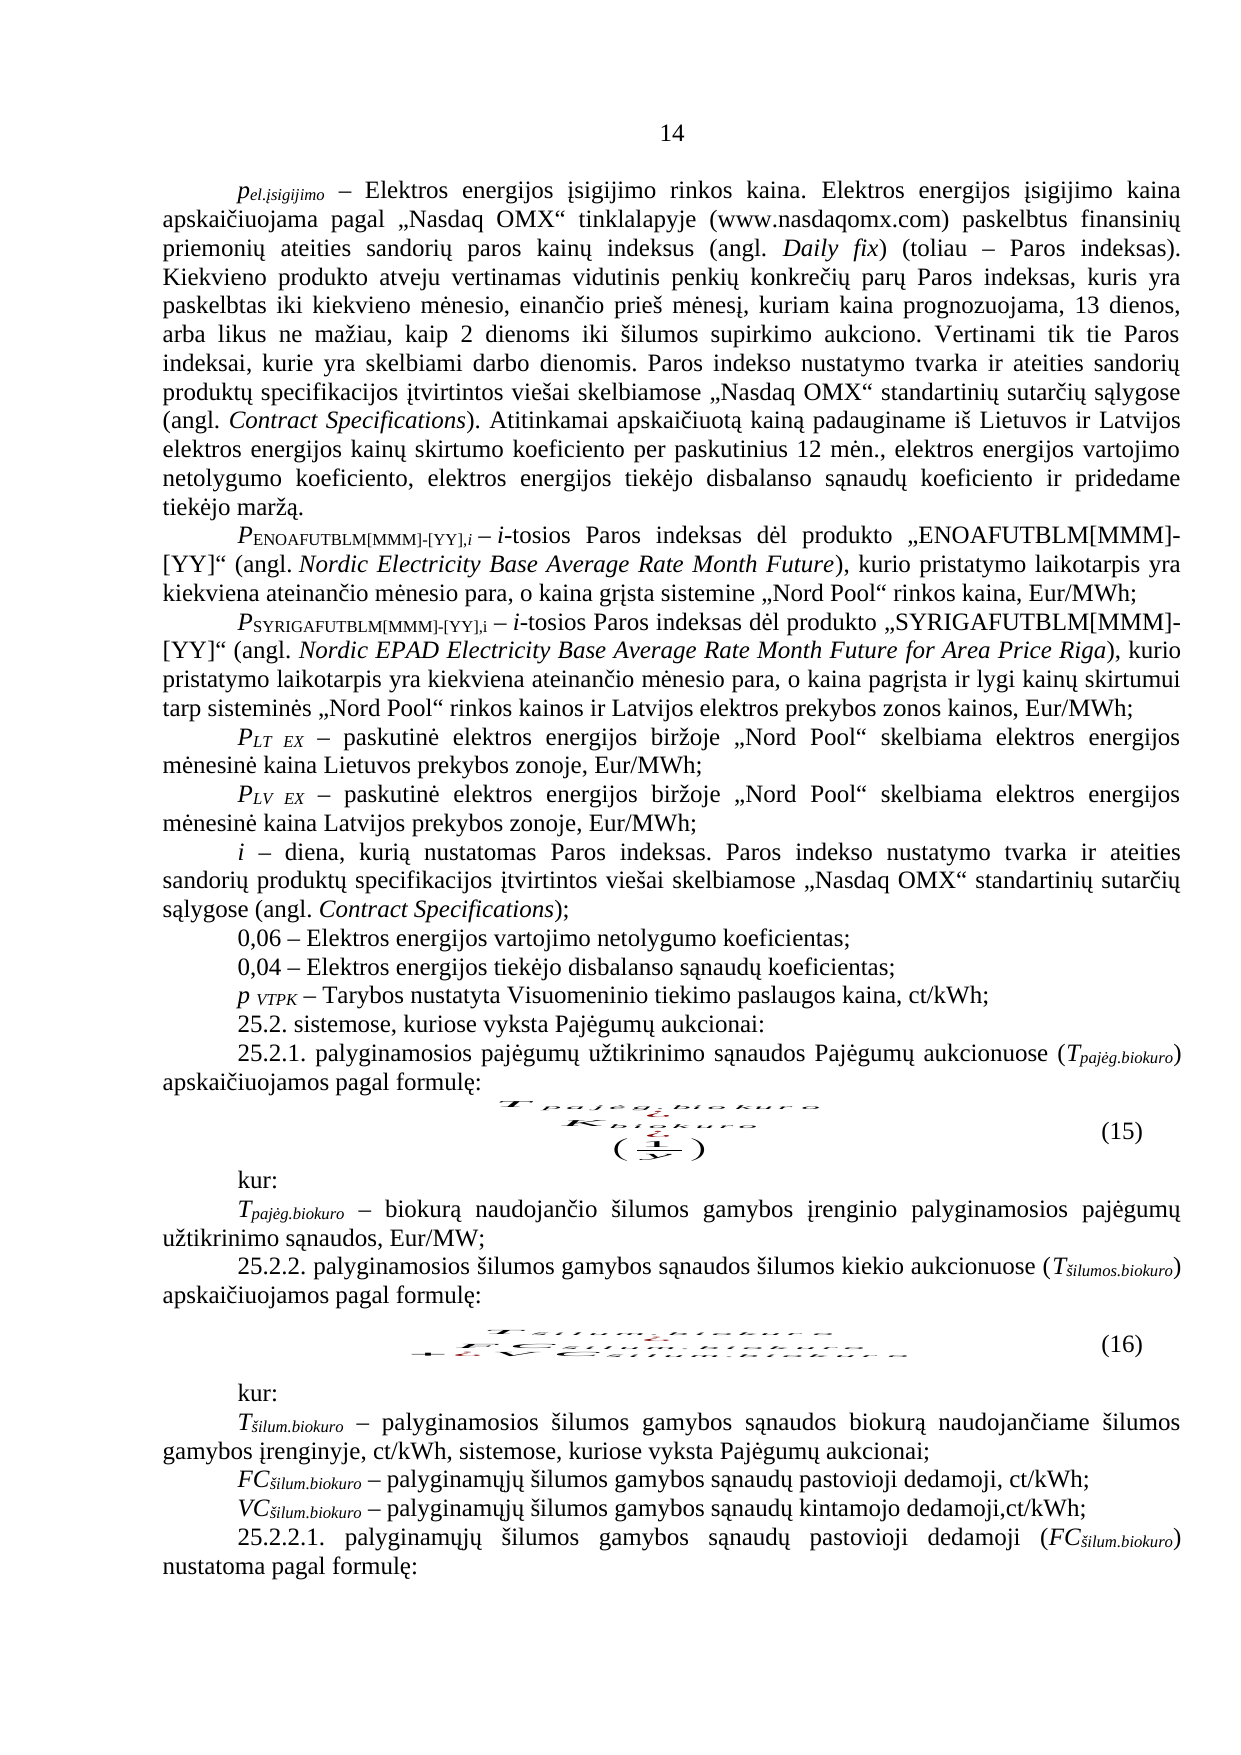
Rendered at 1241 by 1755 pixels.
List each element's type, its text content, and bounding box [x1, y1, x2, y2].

table_header (16) [1078, 1309, 1166, 1378]
text Tšilum.biokuro – palyginamosios šilumos gamybos sąnaudos biokurą naudojančiame šilumos gamybos įrenginyje, ct/kWh, sistemose, kuriose vyksta Pajėgumų aukcionai; [162, 1407, 1181, 1464]
text PENOAFUTBLM[MMM]-[YY],i – i-tosios Paros indeksas dėl produkto „ENOAFUTBLM[MMM]-[YY]“ (angl. Nordic Electricity Base Average Rate Month Future), kurio pristatymo laikotarpis yra kiekviena ateinančio mėnesio para, o kaina grįsta sistemine „Nord Pool“ rinkos kaina, Eur/MWh; [162, 521, 1181, 607]
text VCšilum.biokuro – palyginamųjų šilumos gamybos sąnaudų kintamojo dedamoji,ct/kWh; [162, 1493, 1181, 1522]
text Tpajėg.biokuro – biokurą naudojančio šilumos gamybos įrenginio palyginamosios pajėgumų užtikrinimo sąnaudos, Eur/MW; [162, 1194, 1181, 1251]
table_header (15) [1078, 1096, 1166, 1165]
text p VTPK – Tarybos nustatyta Visuomeninio tiekimo paslaugos kaina, ct/kWh; [162, 981, 1181, 1009]
text 25.2.2.1. palyginamųjų šilumos gamybos sąnaudų pastovioji dedamoji (FCšilum.biokuro) nustatoma pagal formulę: [162, 1522, 1181, 1579]
text i – diena, kurią nustatomas Paros indeksas. Paros indekso nustatymo tvarka ir ateities sandorių produktų specifikacijos įtvirtintos viešai skelbiamose „Nasdaq OMX“ standartinių sutarčių sąlygose (angl. Contract Specifications); [162, 837, 1181, 923]
text kur: [162, 1378, 1181, 1407]
table_header [238, 1096, 1077, 1165]
text PLT EX – paskutinė elektros energijos biržoje „Nord Pool“ skelbiama elektros energijos mėnesinė kaina Lietuvos prekybos zonoje, Eur/MWh; [162, 722, 1181, 779]
text pel.įsigijimo – Elektros energijos įsigijimo rinkos kaina. Elektros energijos įsigijimo kaina apskaičiuojama pagal „Nasdaq OMX“ tinklalapyje (www.nasdaqomx.com) paskelbtus finansinių priemonių ateities sandorių paros kainų indeksus (angl. Daily fix) (toliau – Paros indeksas). Kiekvieno produkto atveju vertinamas vidutinis penkių konkrečių parų Paros indeksas, kuris yra paskelbtas iki kiekvieno mėnesio, einančio prieš mėnesį, kuriam kaina prognozuojama, 13 dienos, arba likus ne mažiau, kaip 2 dienoms iki šilumos supirkimo aukciono. Vertinami tik tie Paros indeksai, kurie yra skelbiami darbo dienomis. Paros indekso nustatymo tvarka ir ateities sandorių produktų specifikacijos įtvirtintos viešai skelbiamose „Nasdaq OMX“ standartinių sutarčių sąlygose (angl. Contract Specifications). Atitinkamai apskaičiuotą kainą padauginame iš Lietuvos ir Latvijos elektros energijos kainų skirtumo koeficiento per paskutinius 12 mėn., elektros energijos vartojimo netolygumo koeficiento, elektros energijos tiekėjo disbalanso sąnaudų koeficiento ir pridedame tiekėjo maržą. [162, 176, 1181, 521]
table_header [163, 1096, 238, 1165]
text kur: [162, 1165, 1181, 1194]
text 0,04 – Elektros energijos tiekėjo disbalanso sąnaudų koeficientas; [162, 952, 1181, 981]
text 0,06 – Elektros energijos vartojimo netolygumo koeficientas; [162, 923, 1181, 952]
text 25.2.2. palyginamosios šilumos gamybos sąnaudos šilumos kiekio aukcionuose (Tšilumos.biokuro) apskaičiuojamos pagal formulę: [162, 1251, 1181, 1309]
text FCšilum.biokuro – palyginamųjų šilumos gamybos sąnaudų pastovioji dedamoji, ct/kWh; [162, 1464, 1181, 1493]
text 25.2.1. palyginamosios pajėgumų užtikrinimo sąnaudos Pajėgumų aukcionuose (Tpajėg.biokuro) apskaičiuojamos pagal formulę: [162, 1038, 1181, 1096]
text 25.2. sistemose, kuriose vyksta Pajėgumų aukcionai: [162, 1009, 1181, 1038]
text PSYRIGAFUTBLM[MMM]-[YY],i – i-tosios Paros indeksas dėl produkto „SYRIGAFUTBLM[MMM]-[YY]“ (angl. Nordic EPAD Electricity Base Average Rate Month Future for Area Price Riga), kurio pristatymo laikotarpis yra kiekviena ateinančio mėnesio para, o kaina pagrįsta ir lygi kainų skirtumui tarp sisteminės „Nord Pool“ rinkos kainos ir Latvijos elektros prekybos zonos kainos, Eur/MWh; [162, 607, 1181, 722]
text PLV EX – paskutinė elektros energijos biržoje „Nord Pool“ skelbiama elektros energijos mėnesinė kaina Latvijos prekybos zonoje, Eur/MWh; [162, 779, 1181, 837]
table_header [163, 1309, 238, 1378]
table_header [238, 1309, 1077, 1378]
